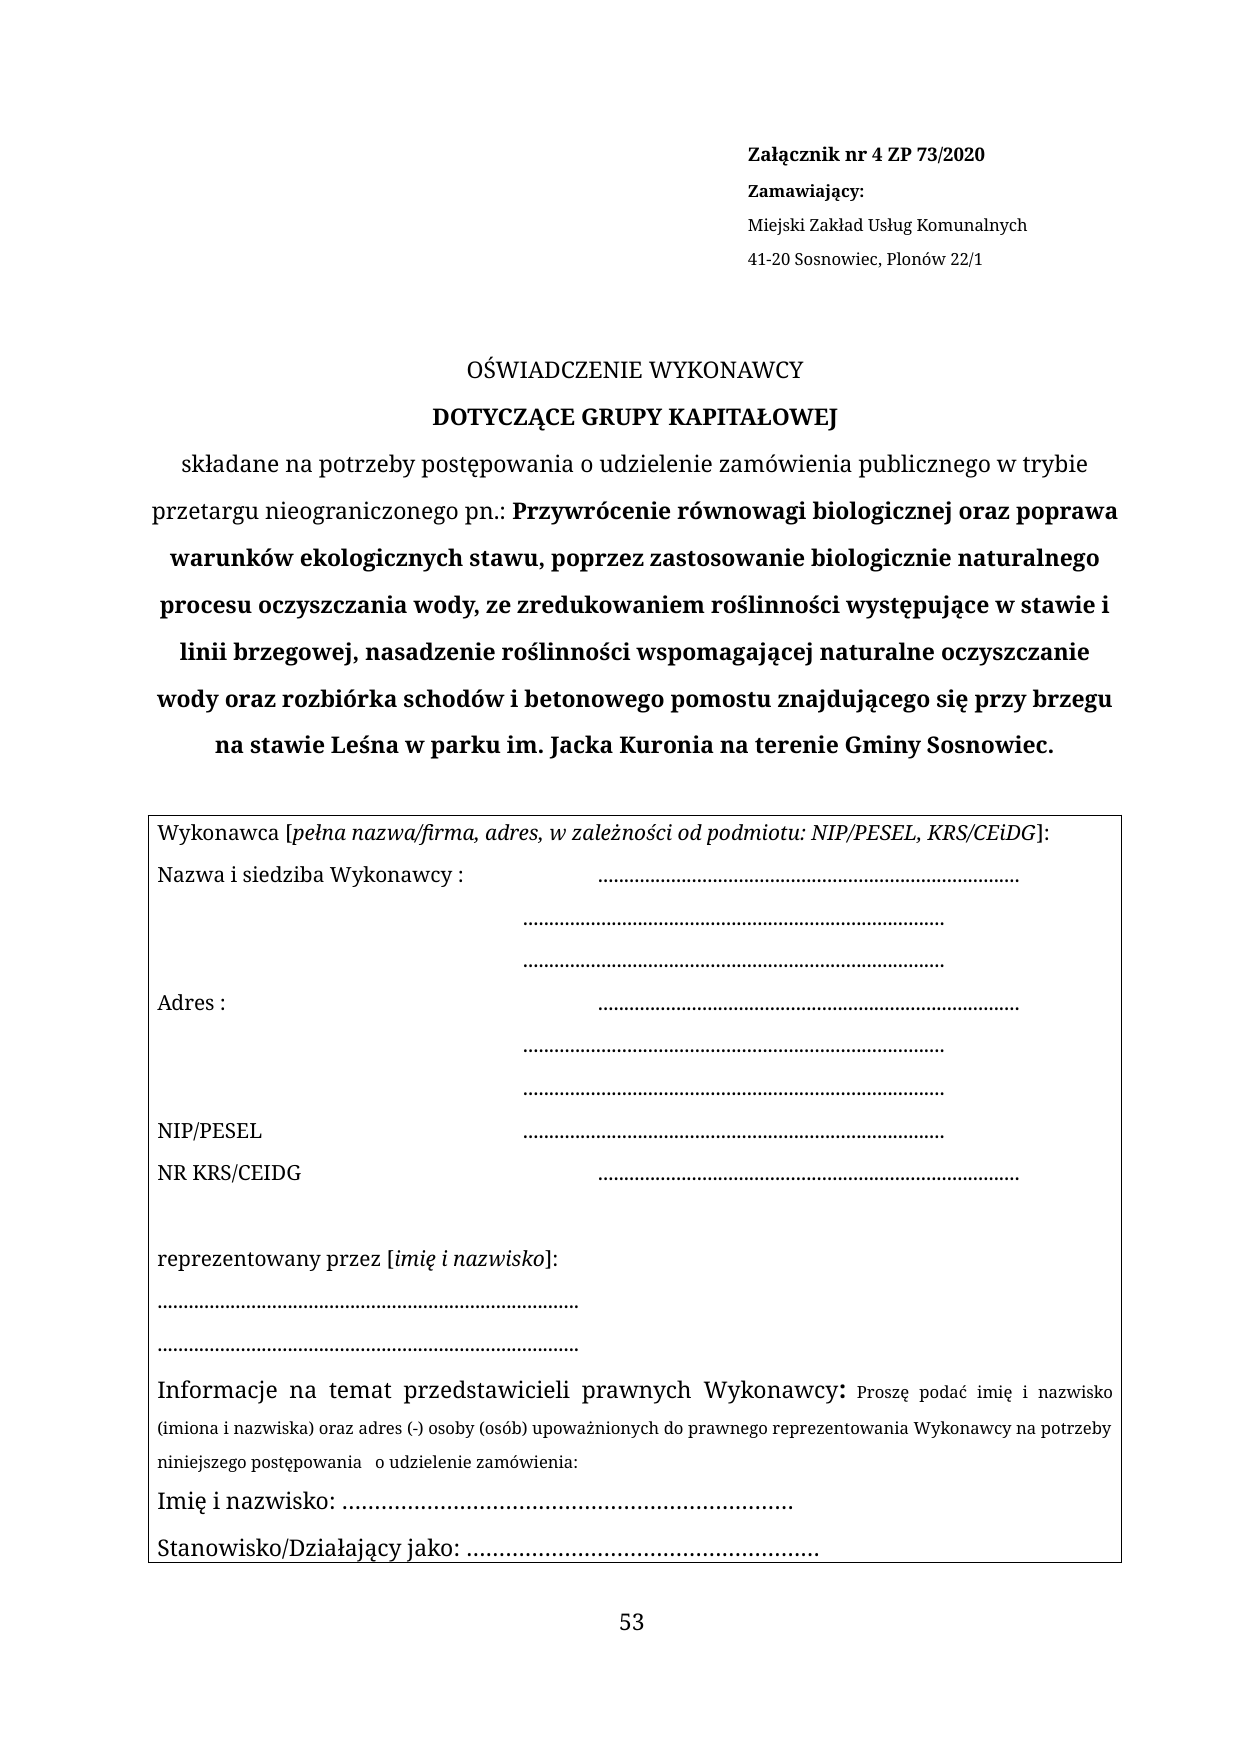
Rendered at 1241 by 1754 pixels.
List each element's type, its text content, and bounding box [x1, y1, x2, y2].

text NR KRS/CEIDG ................................................................................. [149, 1155, 1121, 1187]
text Wykonawca [pełna nazwa/firma, adres, w zależności od podmiotu: NIP/PESEL, KRS/CEiDG]: [149, 816, 1121, 846]
text DOTYCZĄCE GRUPY KAPITAŁOWEJ [148, 401, 1122, 432]
text OŚWIADCZENIE WYKONAWCY [148, 354, 1122, 386]
text Zamawiający: [148, 180, 1122, 203]
text ................................................................................. [149, 1070, 1121, 1102]
text 41-20 Sosnowiec, Plonów 22/1 [148, 248, 1122, 271]
text Nazwa i siedziba Wykonawcy : ................................................................................. [149, 857, 1121, 889]
text ................................................................................. [149, 1283, 1121, 1315]
text Imię i nazwisko: …………………………………………………………… [149, 1482, 1121, 1516]
text Miejski Zakład Usług Komunalnych [148, 214, 1122, 237]
text ................................................................................. [149, 942, 1121, 974]
text NIP/PESEL ................................................................................. [149, 1113, 1121, 1144]
text Stanowisko/Działający jako: ……………………………………………… [149, 1529, 1121, 1562]
text reprezentowany przez [imię i nazwisko]: [149, 1241, 1121, 1272]
text Załącznik nr 4 ZP 73/2020 [148, 142, 1122, 167]
text Informacje na temat przedstawicieli prawnych Wykonawcy: Proszę podać imię i nazwisko (imiona i nazwiska) oraz adres (-) osoby (osób) upoważnionych do prawnego reprezentowania Wykonawcy na potrzeby niniejszego postępowania o udzielenie zamówienia: [149, 1368, 1121, 1474]
text ................................................................................. [149, 900, 1121, 931]
text Adres : ................................................................................. [149, 985, 1121, 1016]
text składane na potrzeby postępowania o udzielenie zamówienia publicznego w trybie przetargu nieograniczonego pn.: Przywrócenie równowagi biologicznej oraz poprawa warunków ekologicznych stawu, poprzez zastosowanie biologicznie naturalnego procesu oczyszczania wody, ze zredukowaniem roślinności występujące w stawie i linii brzegowej, nasadzenie roślinności wspomagającej naturalne oczyszczanie wody oraz rozbiórka schodów i betonowego pomostu znajdującego się przy brzegu na stawie Leśna w parku im. Jacka Kuronia na terenie Gminy Sosnowiec. [148, 448, 1122, 761]
text ................................................................................. [149, 1027, 1121, 1059]
text ................................................................................. [149, 1326, 1121, 1357]
